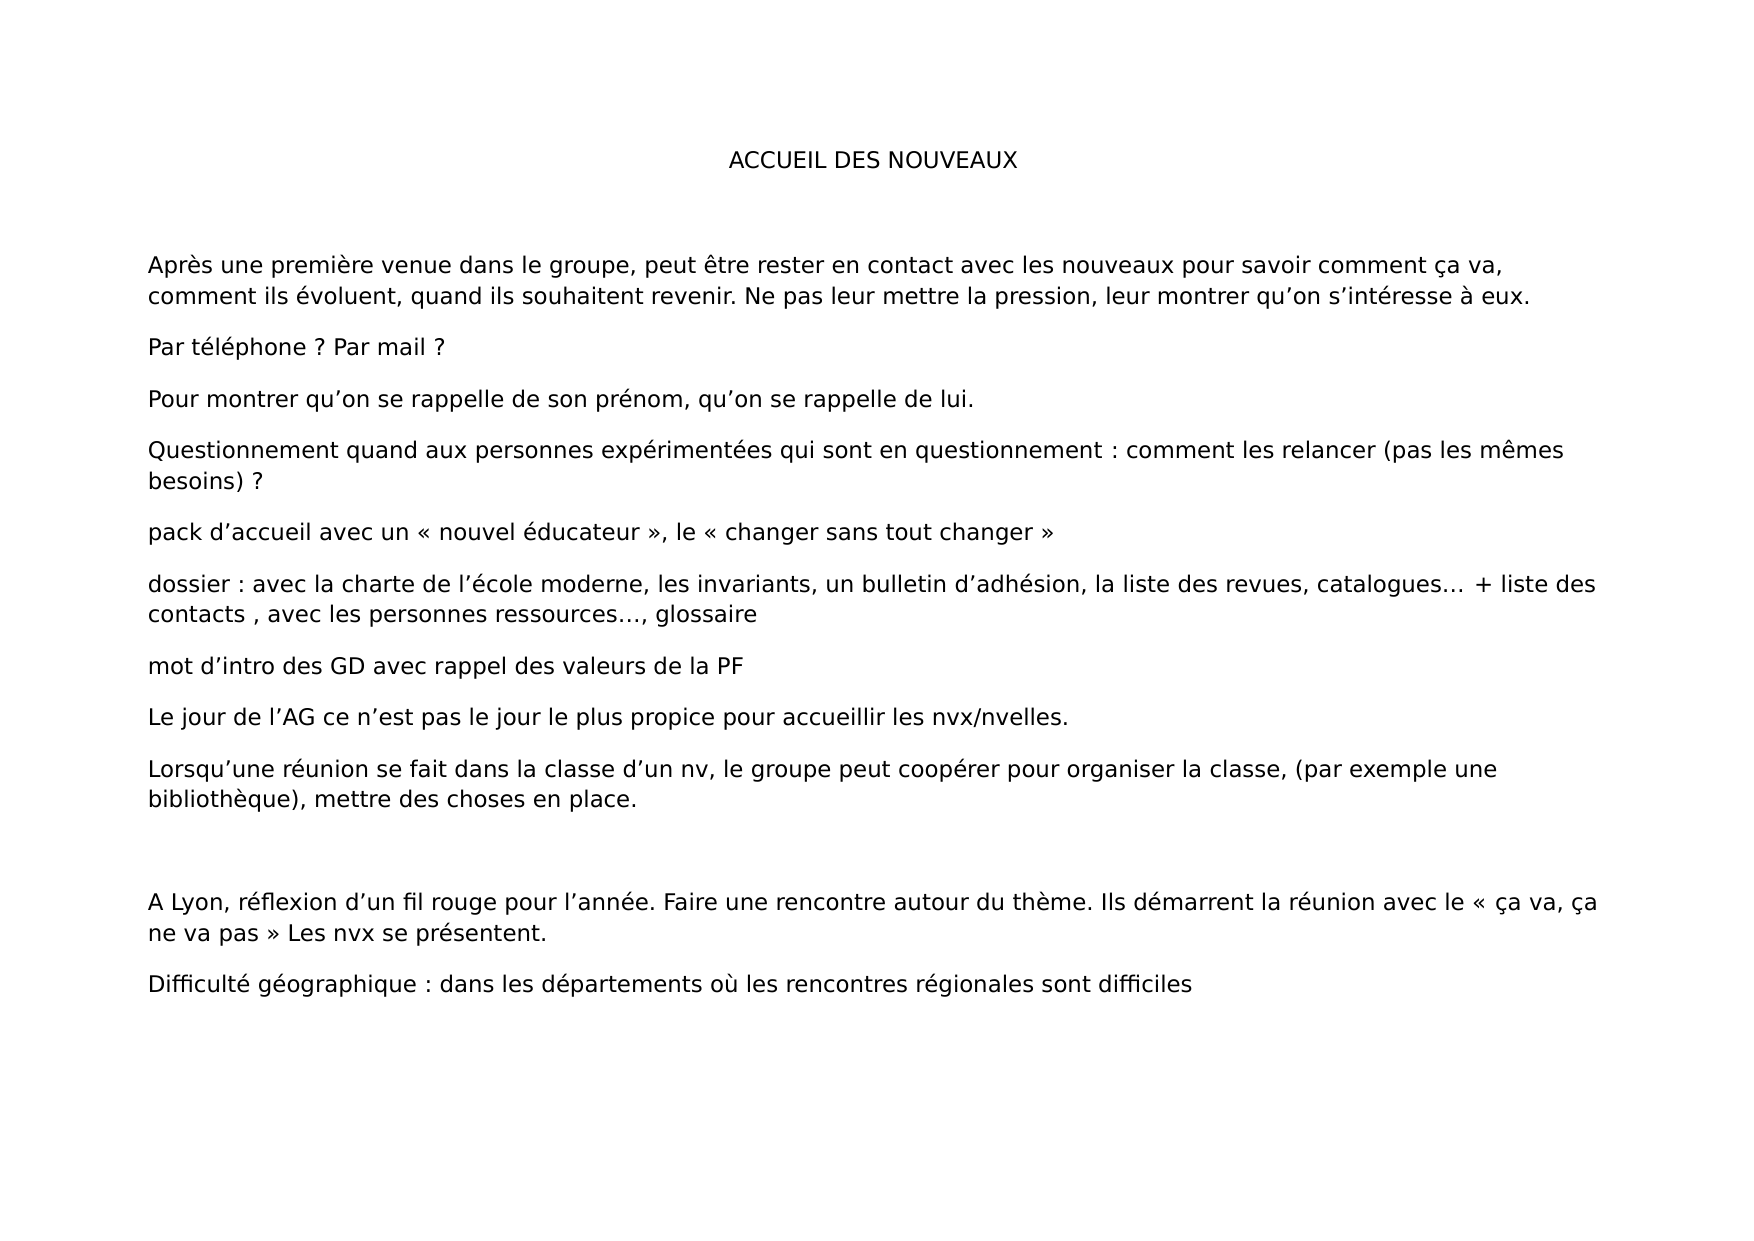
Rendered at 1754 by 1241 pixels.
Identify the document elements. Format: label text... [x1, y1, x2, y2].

subtitle Difficulté géographique : dans les départements où les rencontres régionales sont difficiles [148, 972, 1606, 998]
text Pour montrer qu’on se rappelle de son prénom, qu’on se rappelle de lui. [148, 386, 1606, 413]
text mot d’intro des GD avec rappel des valeurs de la PF [148, 653, 1606, 680]
text Après une première venue dans le groupe, peut être rester en contact avec les nouveaux pour savoir comment ça va, comment ils évoluent, quand ils souhaitent revenir. Ne pas leur mettre la pression, leur montrer qu’on s’intéresse à eux. [148, 252, 1606, 310]
text A Lyon, réflexion d’un fil rouge pour l’année. Faire une rencontre autour du thème. Ils démarrent la réunion avec le « ça va, ça ne va pas » Les nvx se présentent. [148, 889, 1606, 947]
text Lorsqu’une réunion se fait dans la classe d’un nv, le groupe peut coopérer pour organiser la classe, (par exemple une bibliothèque), mettre des choses en place. [148, 756, 1606, 813]
text Questionnement quand aux personnes expérimentées qui sont en questionnement : comment les relancer (pas les mêmes besoins) ? [148, 437, 1606, 495]
text dossier : avec la charte de l’école moderne, les invariants, un bulletin d’adhésion, la liste des revues, catalogues… + liste des contacts , avec les personnes ressources…, glossaire [148, 571, 1606, 628]
subtitle ACCUEIL DES NOUVEAUX [148, 148, 1606, 174]
text Le jour de l’AG ce n’est pas le jour le plus propice pour accueillir les nvx/nvelles. [148, 704, 1606, 731]
text Par téléphone ? Par mail ? [148, 334, 1606, 361]
text pack d’accueil avec un « nouvel éducateur », le « changer sans tout changer » [148, 519, 1606, 546]
